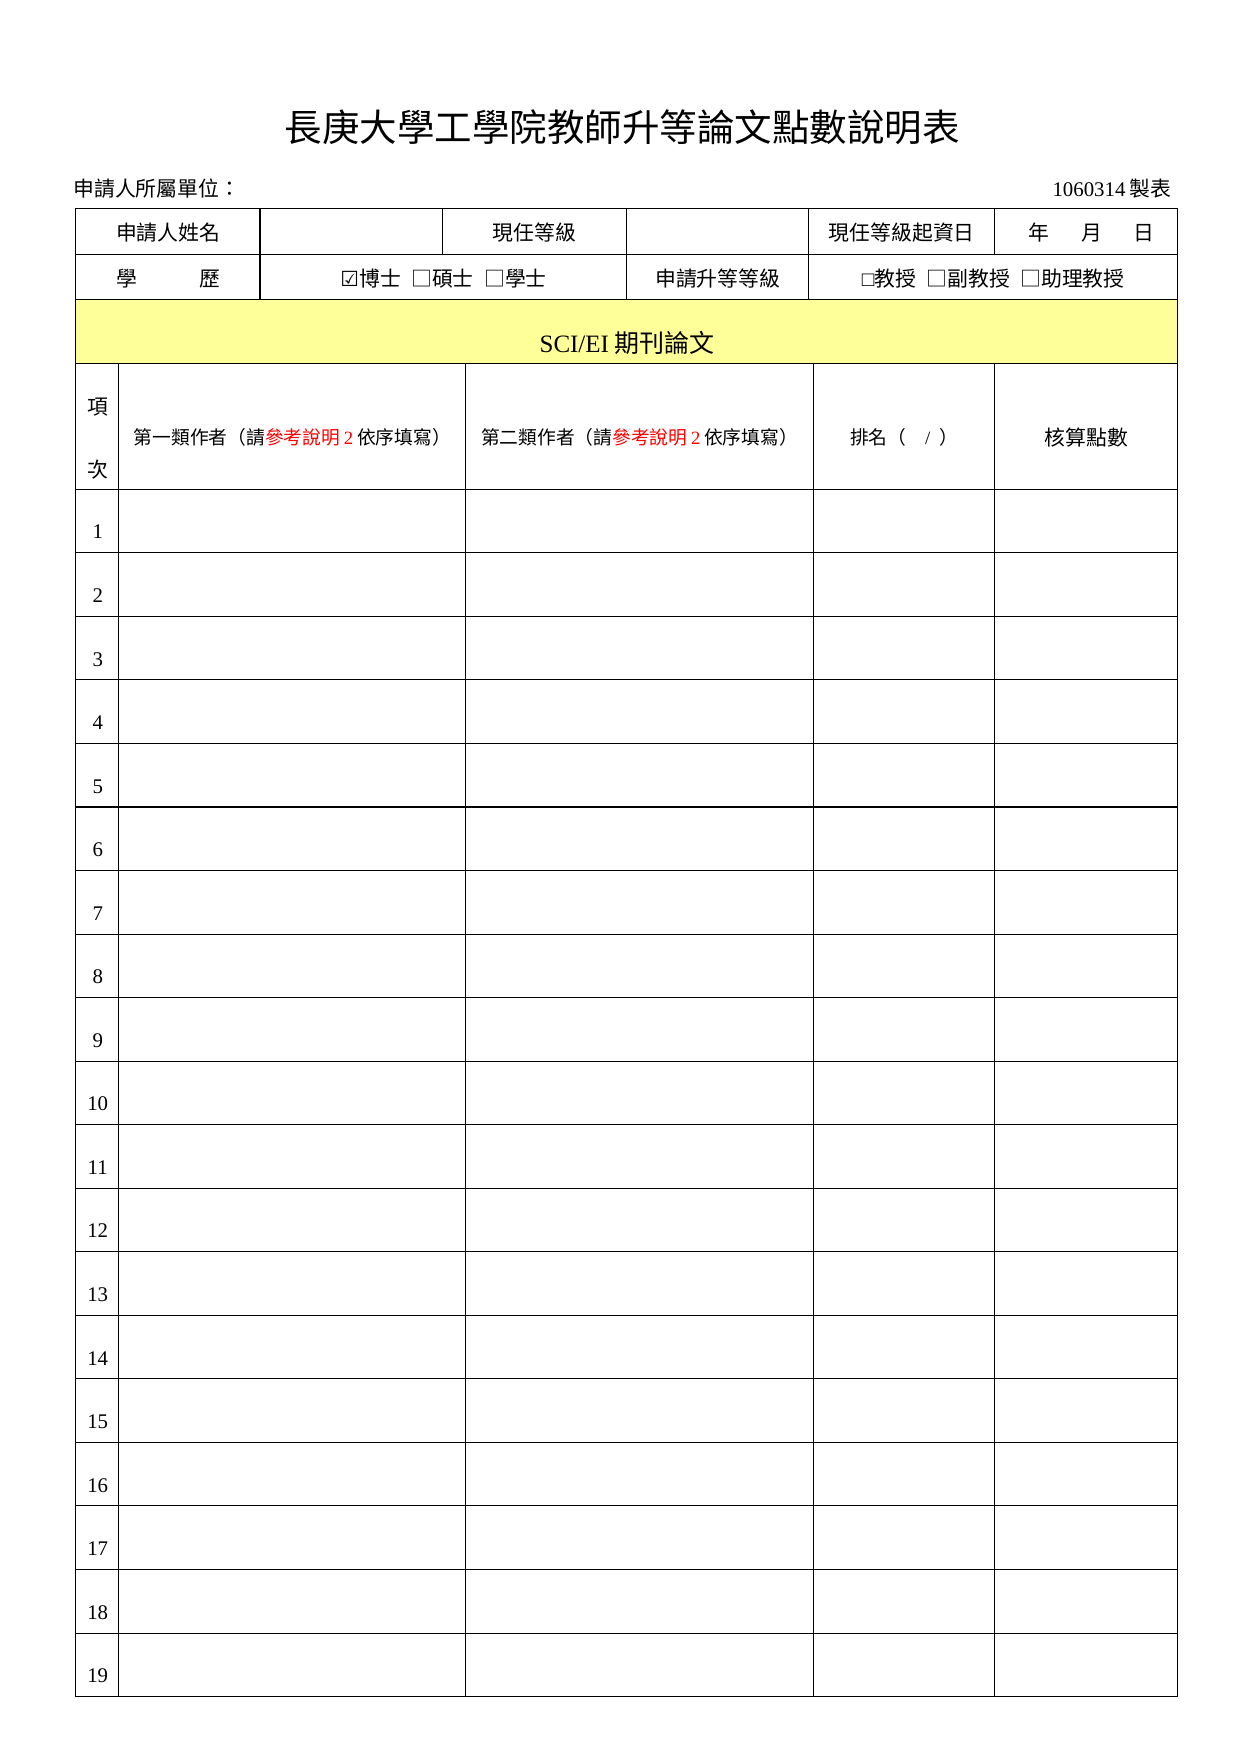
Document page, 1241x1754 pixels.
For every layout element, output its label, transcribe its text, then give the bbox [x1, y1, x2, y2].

table_cell [466, 1125, 813, 1188]
table_cell [995, 1062, 1177, 1124]
table_header [261, 209, 442, 254]
table_cell [995, 1379, 1177, 1442]
table_cell [995, 1125, 1177, 1188]
table_cell 18 [76, 1570, 118, 1632]
table_cell 排名（ / ） [814, 364, 994, 489]
text 長庚大學工學院教師升等論文點數說明表 [73, 83, 1171, 146]
table_cell [466, 490, 813, 552]
table_cell [466, 680, 813, 743]
table_cell □教授 □副教授 □助理教授 [809, 255, 1177, 299]
table_cell [119, 1570, 465, 1632]
table_cell [995, 1252, 1177, 1315]
table_cell [995, 1506, 1177, 1569]
table_cell [466, 935, 813, 997]
text 申請人所屬單位： 1060314製表 [73, 146, 1171, 208]
table_cell 第一類作者（請參考說明2依序填寫） [119, 364, 465, 489]
table_cell [466, 1506, 813, 1569]
table_cell [119, 490, 465, 552]
table_cell 16 [76, 1443, 118, 1505]
table_cell [814, 680, 994, 743]
table_cell [814, 1062, 994, 1124]
table_cell [466, 871, 813, 933]
table_cell [119, 1062, 465, 1124]
table_cell 14 [76, 1316, 118, 1378]
table_cell [466, 1443, 813, 1505]
table_cell [995, 935, 1177, 997]
table_cell [119, 935, 465, 997]
table_cell [995, 808, 1177, 870]
table_cell 15 [76, 1379, 118, 1442]
table_header 年 月 日 [995, 209, 1177, 254]
table_header 申請人姓名 [76, 209, 259, 254]
table_cell [995, 1634, 1177, 1696]
table_cell [814, 808, 994, 870]
table_header 現任等級 [443, 209, 626, 254]
table_cell [814, 1570, 994, 1632]
table_cell [466, 1252, 813, 1315]
table_cell 3 [76, 617, 118, 679]
table_cell [995, 553, 1177, 616]
table_cell 2 [76, 553, 118, 616]
table_cell [119, 1316, 465, 1378]
table_cell [119, 1506, 465, 1569]
table_cell [466, 553, 813, 616]
table_cell 11 [76, 1125, 118, 1188]
table_cell [814, 1443, 994, 1505]
table_cell ☑博士 □碩士 □學士 [261, 255, 626, 299]
table_cell [814, 1125, 994, 1188]
table_cell [995, 744, 1177, 806]
table_cell [466, 1062, 813, 1124]
table_cell 1 [76, 490, 118, 552]
table_cell [119, 1634, 465, 1696]
table_cell [119, 744, 465, 806]
table_cell 9 [76, 998, 118, 1061]
table_cell 核算點數 [995, 364, 1177, 489]
table_cell [814, 1252, 994, 1315]
table_cell [995, 1316, 1177, 1378]
table_cell [814, 1316, 994, 1378]
table_cell [814, 998, 994, 1061]
table_cell [995, 490, 1177, 552]
table_cell [119, 1125, 465, 1188]
table_cell [119, 1379, 465, 1442]
table_cell 第二類作者（請參考說明2依序填寫） [466, 364, 813, 489]
table_cell 7 [76, 871, 118, 933]
table_cell [119, 871, 465, 933]
table_cell [995, 680, 1177, 743]
table_cell [119, 808, 465, 870]
table_cell [119, 680, 465, 743]
table_cell 6 [76, 808, 118, 870]
table_cell [119, 998, 465, 1061]
table_cell 12 [76, 1189, 118, 1251]
table_cell 項次 [76, 364, 118, 489]
table_cell [814, 1506, 994, 1569]
table_cell [995, 617, 1177, 679]
table_cell 4 [76, 680, 118, 743]
table_cell [814, 1634, 994, 1696]
table_cell [814, 617, 994, 679]
table_cell [119, 553, 465, 616]
table_cell [466, 998, 813, 1061]
table_header 現任等級起資日 [809, 209, 994, 254]
table_cell [995, 998, 1177, 1061]
table_cell 10 [76, 1062, 118, 1124]
table_cell [814, 871, 994, 933]
table_cell 13 [76, 1252, 118, 1315]
table_cell [466, 1379, 813, 1442]
table_cell 5 [76, 744, 118, 806]
table_cell [466, 1634, 813, 1696]
table_cell SCI/EI期刊論文 [76, 300, 1177, 363]
table_cell [466, 1316, 813, 1378]
table_cell [119, 1189, 465, 1251]
table_cell [995, 1570, 1177, 1632]
table_cell [814, 935, 994, 997]
table_cell [814, 1379, 994, 1442]
table_cell [995, 871, 1177, 933]
table_cell [814, 553, 994, 616]
table_cell 申請升等等級 [627, 255, 808, 299]
table_cell [466, 1189, 813, 1251]
table_cell [466, 808, 813, 870]
table_cell [814, 1189, 994, 1251]
table_cell 8 [76, 935, 118, 997]
table_cell [466, 617, 813, 679]
table_cell [814, 744, 994, 806]
table_cell 學 歷 [76, 255, 259, 299]
table_cell [466, 744, 813, 806]
table_cell [995, 1443, 1177, 1505]
table_cell [119, 1252, 465, 1315]
table_cell [814, 490, 994, 552]
table_header [627, 209, 808, 254]
table_cell 17 [76, 1506, 118, 1569]
table_cell [466, 1570, 813, 1632]
table_cell 19 [76, 1634, 118, 1696]
table_cell [119, 1443, 465, 1505]
table_cell [995, 1189, 1177, 1251]
table_cell [119, 617, 465, 679]
